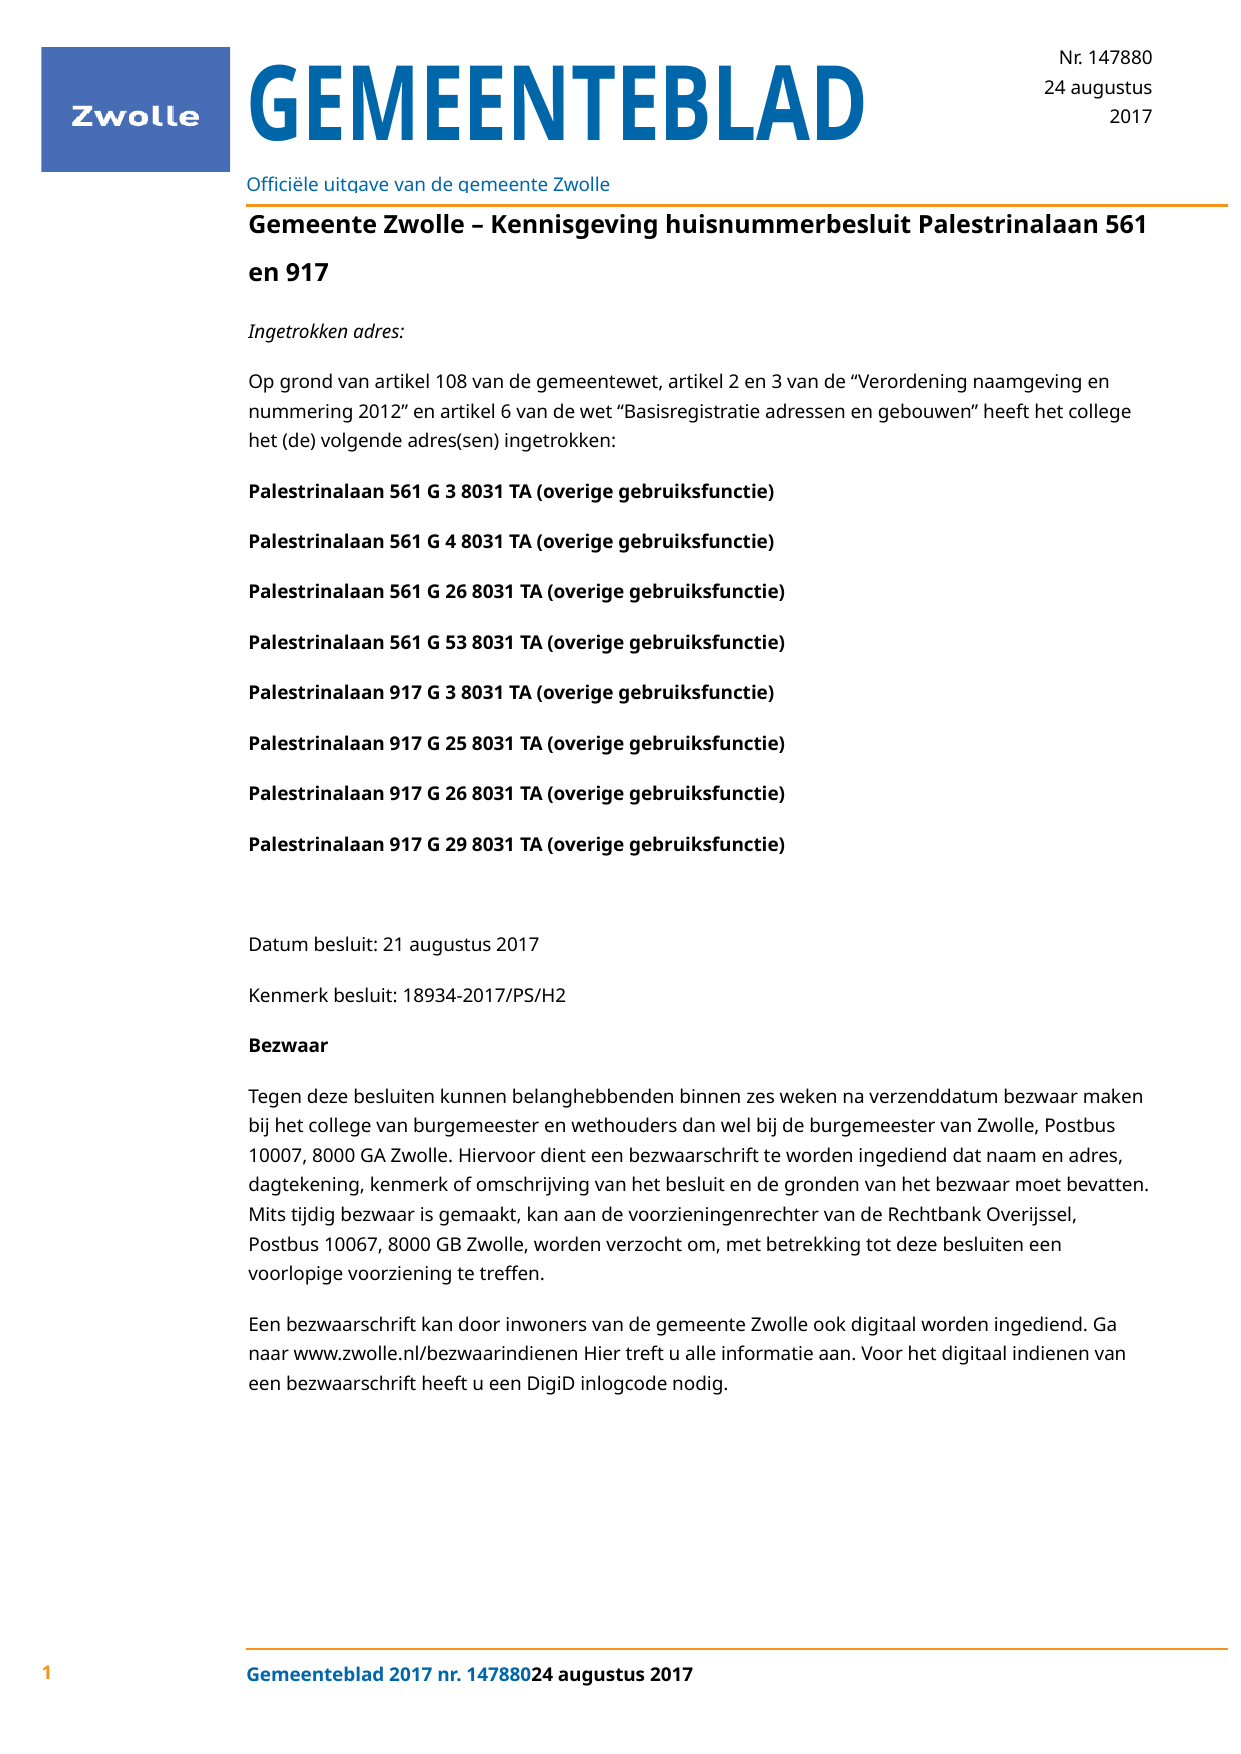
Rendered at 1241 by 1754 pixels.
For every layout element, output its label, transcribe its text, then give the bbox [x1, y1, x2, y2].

text Datum besluit: 21 augustus 2017 [248, 932, 1152, 957]
text Palestrinalaan 561 G 3 8031 TA (overige gebruiksfunctie) [248, 478, 1152, 504]
text Bezwaar [248, 1032, 1152, 1058]
text Palestrinalaan 561 G 4 8031 TA (overige gebruiksfunctie) [248, 528, 1152, 554]
text Palestrinalaan 561 G 53 8031 TA (overige gebruiksfunctie) [248, 629, 1152, 655]
text Palestrinalaan 917 G 26 8031 TA (overige gebruiksfunctie) [248, 780, 1152, 806]
text Palestrinalaan 561 G 26 8031 TA (overige gebruiksfunctie) [248, 579, 1152, 604]
text Palestrinalaan 917 G 29 8031 TA (overige gebruiksfunctie) [248, 831, 1152, 857]
text Palestrinalaan 917 G 25 8031 TA (overige gebruiksfunctie) [248, 730, 1152, 756]
text Palestrinalaan 917 G 3 8031 TA (overige gebruiksfunctie) [248, 679, 1152, 705]
picture [41, 47, 231, 172]
text Gemeente Zwolle – Kennisgeving huisnummerbesluit Palestrinalaan 561 en 917 [248, 207, 1152, 288]
text Tegen deze besluiten kunnen belanghebbenden binnen zes weken na verzenddatum bezwaar maken bij het college van burgemeester en wethouders dan wel bij de burgemeester van Zwolle, Postbus 10007, 8000 GA Zwolle. Hiervoor dient een bezwaarschrift te worden ingediend dat naam en adres, dagtekening, kenmerk of omschrijving van het besluit en de gronden van het bezwaar moet bevatten. Mits tijdig bezwaar is gemaakt, kan aan de voorzieningenrechter van de Rechtbank Overijssel, Postbus 10067, 8000 GB Zwolle, worden verzocht om, met betrekking tot deze besluiten een voorlopige voorziening te treffen. [248, 1083, 1152, 1286]
text Kenmerk besluit: 18934-2017/PS/H2 [248, 982, 1152, 1008]
text Een bezwaarschrift kan door inwoners van de gemeente Zwolle ook digitaal worden ingediend. Ga naar www.zwolle.nl/bezwaarindienen Hier treft u alle informatie aan. Voor het digitaal indienen van een bezwaarschrift heeft u een DigiD inlogcode nodig. [248, 1311, 1152, 1396]
text Op grond van artikel 108 van de gemeentewet, artikel 2 en 3 van de “Verordening naamgeving en nummering 2012” en artikel 6 van de wet “Basisregistratie adressen en gebouwen” heeft het college het (de) volgende adres(sen) ingetrokken: [248, 368, 1152, 453]
text Ingetrokken adres: [248, 318, 1152, 344]
